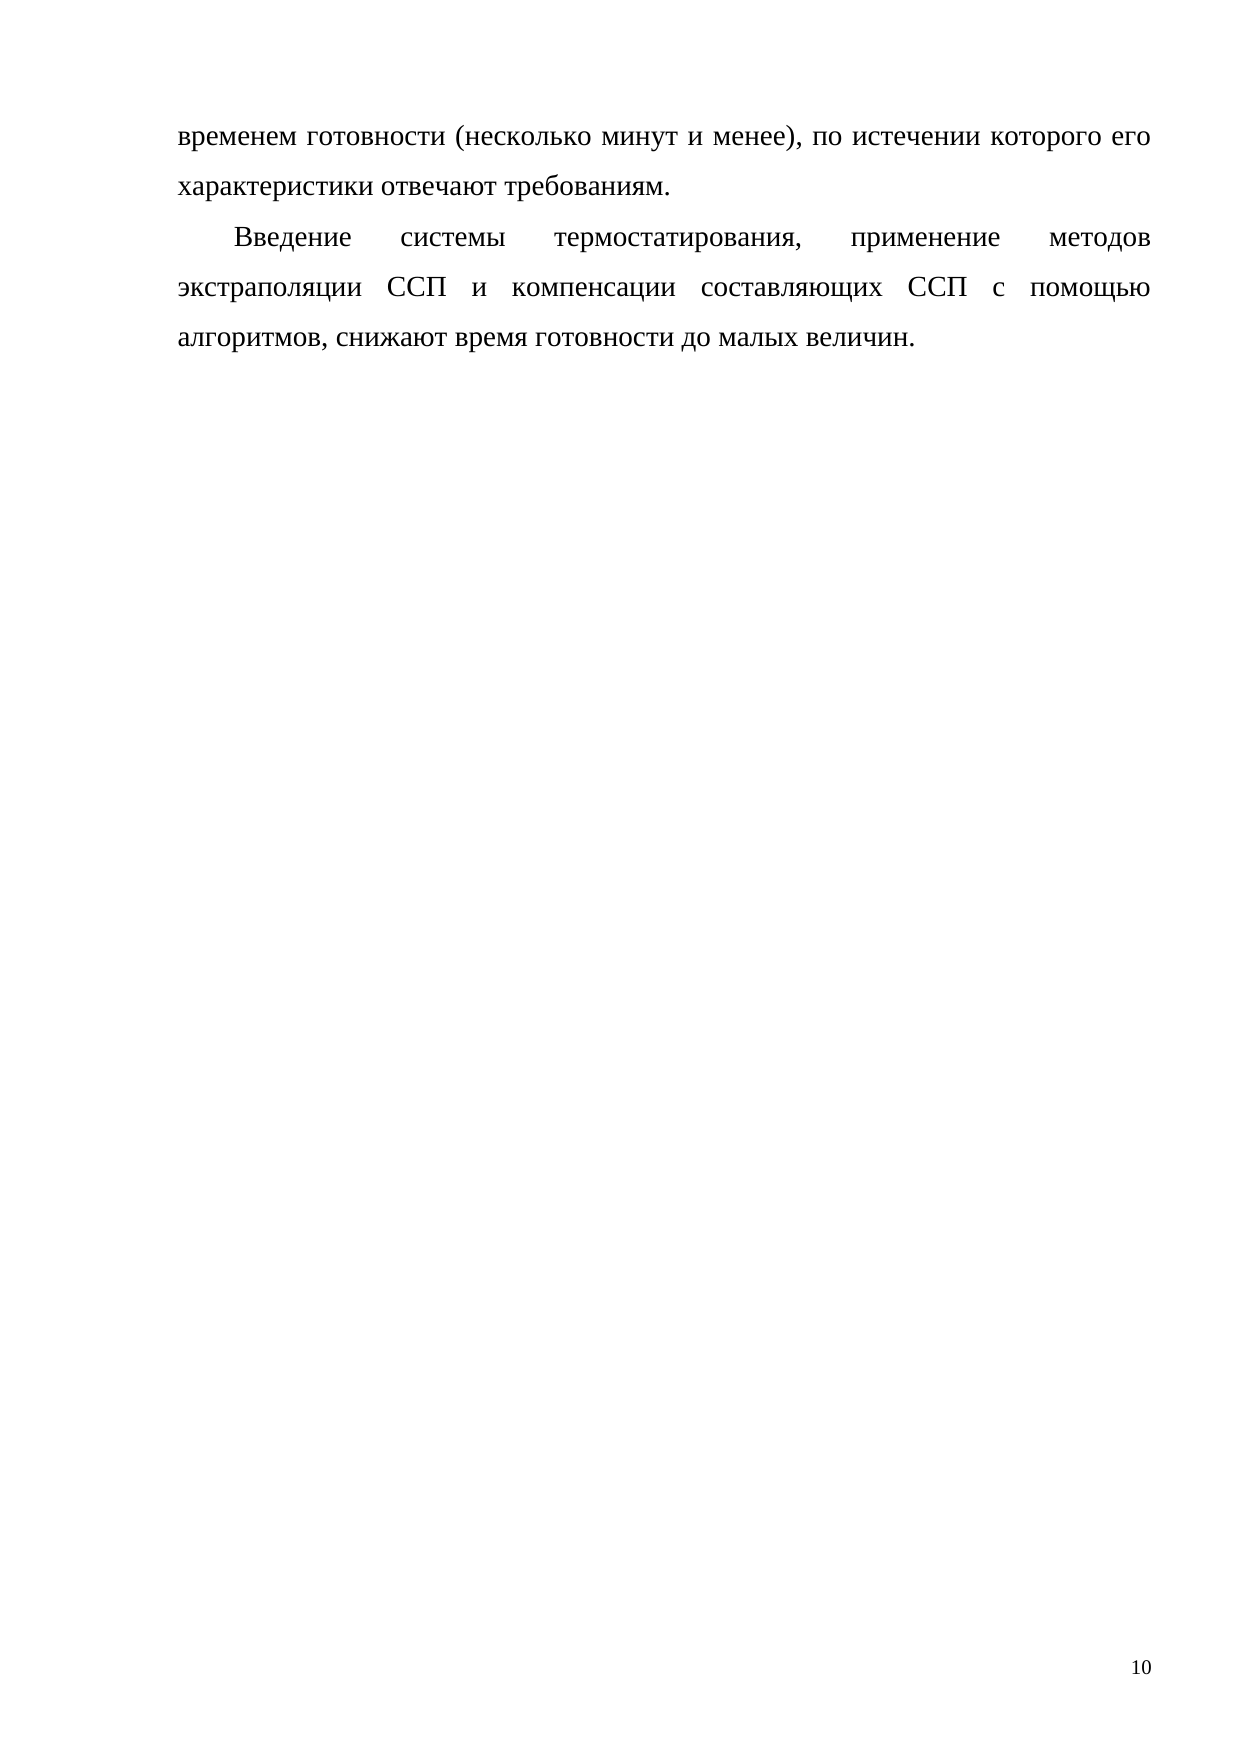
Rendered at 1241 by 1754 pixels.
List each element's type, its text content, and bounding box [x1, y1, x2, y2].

text Введение системы термостатирования, применение методов экстраполяции ССП и компенсации составляющих ССП с помощью алгоритмов, снижают время готовности до малых величин. [177, 219, 1152, 353]
text временем готовности (несколько минут и менее), по истечении которого его характеристики отвечают требованиям. [177, 118, 1152, 202]
